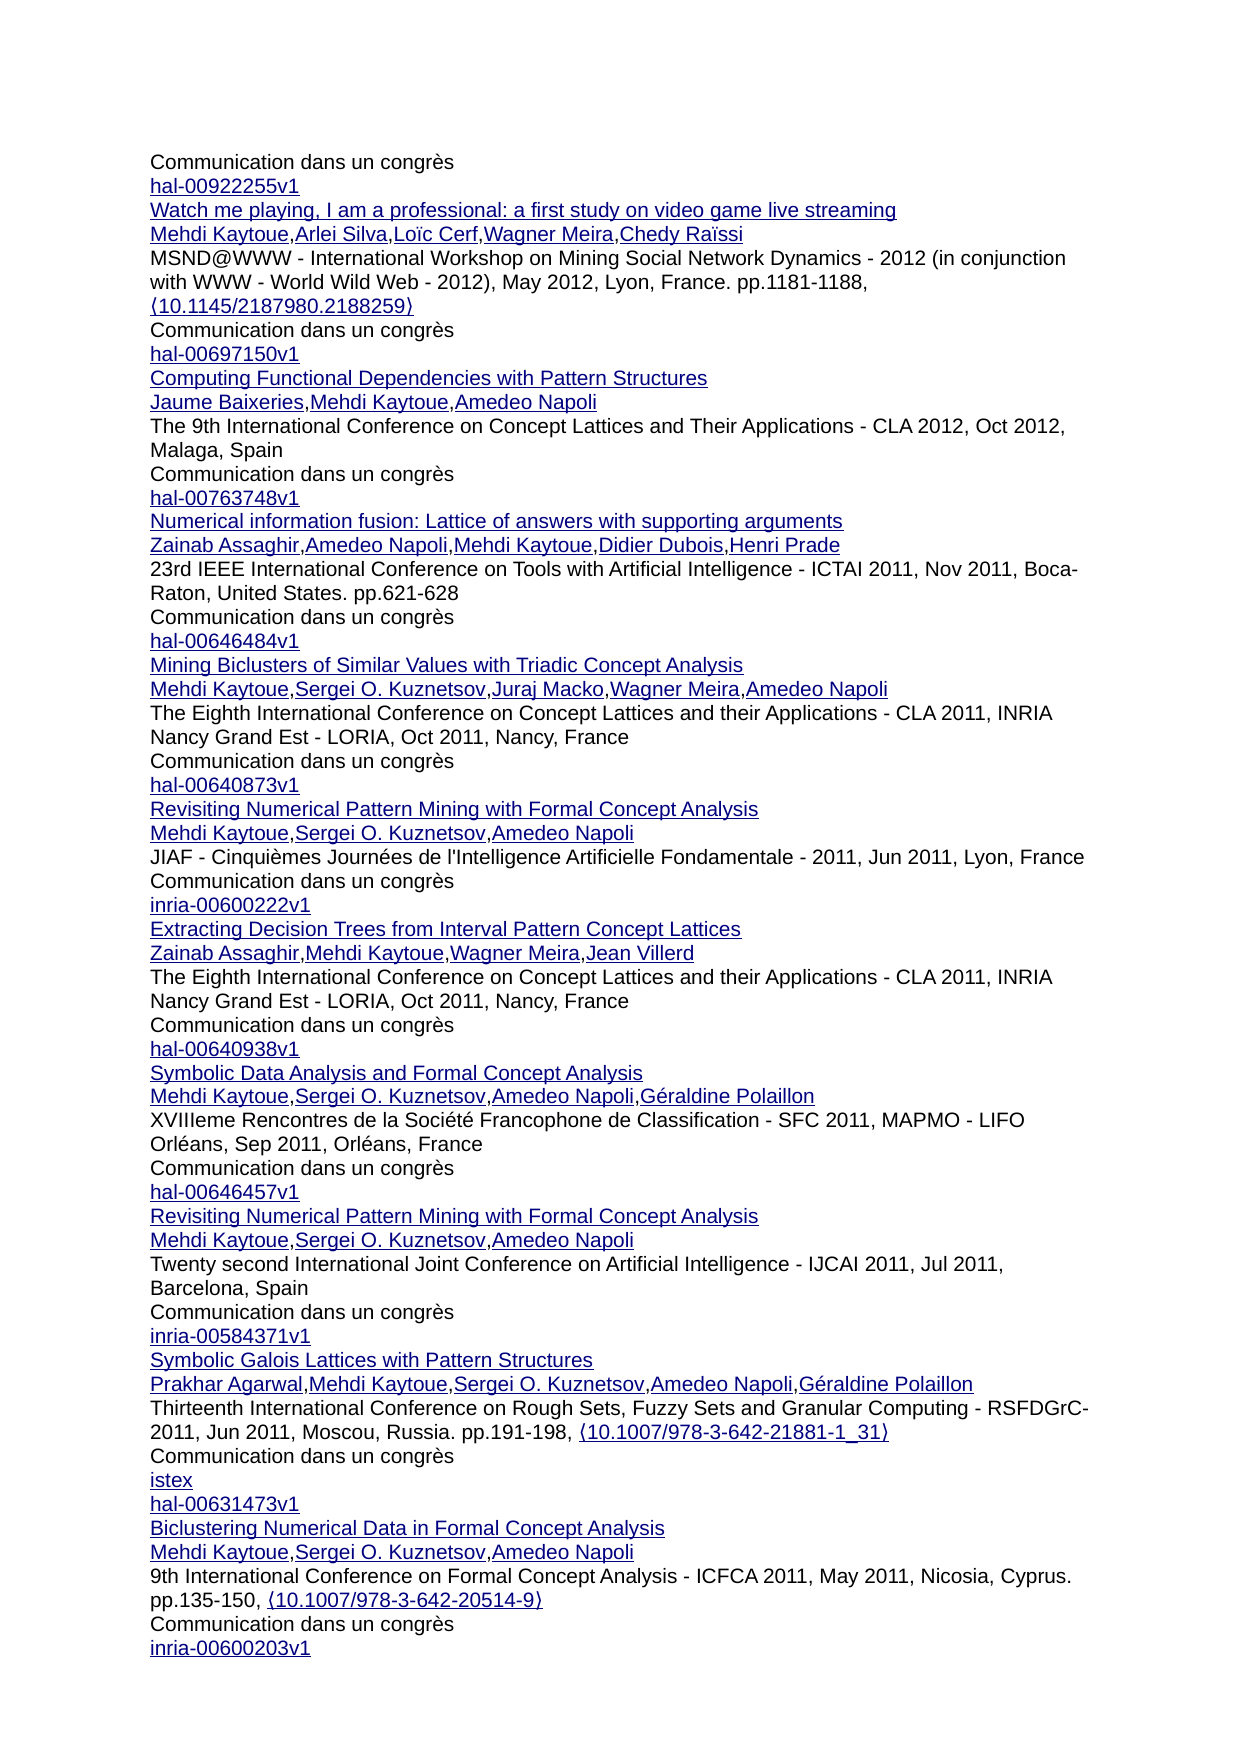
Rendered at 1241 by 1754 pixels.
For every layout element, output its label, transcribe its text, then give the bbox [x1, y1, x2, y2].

table_cell Communication dans un congrès hal-00922255v1 [150, 150, 1090, 198]
table_cell Revisiting Numerical Pattern Mining with Formal Concept Analysis Mehdi Kaytoue,Sergei O. Kuznetsov,Amedeo Napoli JIAF - Cinquièmes Journées de l'Intelligence Artificielle Fondamentale - 2011, Jun 2011, Lyon, France Communication dans un congrès inria-00600222v1 [150, 797, 1090, 917]
table_cell Watch me playing, I am a professional: a first study on video game live streaming Mehdi Kaytoue,Arlei Silva,Loïc Cerf,Wagner Meira,Chedy Raïssi MSND@WWW - International Workshop on Mining Social Network Dynamics - 2012 (in conjunction with WWW - World Wild Web - 2012), May 2012, Lyon, France. pp.1181-1188, ⟨10.1145/2187980.2188259⟩ Communication dans un congrès hal-00697150v1 [150, 198, 1090, 366]
table_cell Biclustering Numerical Data in Formal Concept Analysis Mehdi Kaytoue,Sergei O. Kuznetsov,Amedeo Napoli 9th International Conference on Formal Concept Analysis - ICFCA 2011, May 2011, Nicosia, Cyprus. pp.135-150, ⟨10.1007/978-3-642-20514-9⟩ Communication dans un congrès inria-00600203v1 [150, 1516, 1090, 1659]
table_cell Symbolic Data Analysis and Formal Concept Analysis Mehdi Kaytoue,Sergei O. Kuznetsov,Amedeo Napoli,Géraldine Polaillon XVIIIeme Rencontres de la Société Francophone de Classification - SFC 2011, MAPMO - LIFO Orléans, Sep 2011, Orléans, France Communication dans un congrès hal-00646457v1 [150, 1060, 1090, 1204]
table_cell Numerical information fusion: Lattice of answers with supporting arguments Zainab Assaghir,Amedeo Napoli,Mehdi Kaytoue,Didier Dubois,Henri Prade 23rd IEEE International Conference on Tools with Artificial Intelligence - ICTAI 2011, Nov 2011, Boca-Raton, United States. pp.621-628 Communication dans un congrès hal-00646484v1 [150, 509, 1090, 653]
table_cell Mining Biclusters of Similar Values with Triadic Concept Analysis Mehdi Kaytoue,Sergei O. Kuznetsov,Juraj Macko,Wagner Meira,Amedeo Napoli The Eighth International Conference on Concept Lattices and their Applications - CLA 2011, INRIA Nancy Grand Est - LORIA, Oct 2011, Nancy, France Communication dans un congrès hal-00640873v1 [150, 653, 1090, 797]
table_cell Extracting Decision Trees from Interval Pattern Concept Lattices Zainab Assaghir,Mehdi Kaytoue,Wagner Meira,Jean Villerd The Eighth International Conference on Concept Lattices and their Applications - CLA 2011, INRIA Nancy Grand Est - LORIA, Oct 2011, Nancy, France Communication dans un congrès hal-00640938v1 [150, 917, 1090, 1060]
table_cell Computing Functional Dependencies with Pattern Structures Jaume Baixeries,Mehdi Kaytoue,Amedeo Napoli The 9th International Conference on Concept Lattices and Their Applications - CLA 2012, Oct 2012, Malaga, Spain Communication dans un congrès hal-00763748v1 [150, 366, 1090, 509]
table_cell Revisiting Numerical Pattern Mining with Formal Concept Analysis Mehdi Kaytoue,Sergei O. Kuznetsov,Amedeo Napoli Twenty second International Joint Conference on Artificial Intelligence - IJCAI 2011, Jul 2011, Barcelona, Spain Communication dans un congrès inria-00584371v1 [150, 1204, 1090, 1348]
table_cell Symbolic Galois Lattices with Pattern Structures Prakhar Agarwal,Mehdi Kaytoue,Sergei O. Kuznetsov,Amedeo Napoli,Géraldine Polaillon Thirteenth International Conference on Rough Sets, Fuzzy Sets and Granular Computing - RSFDGrC-2011, Jun 2011, Moscou, Russia. pp.191-198, ⟨10.1007/978-3-642-21881-1_31⟩ Communication dans un congrès istex hal-00631473v1 [150, 1348, 1090, 1516]
